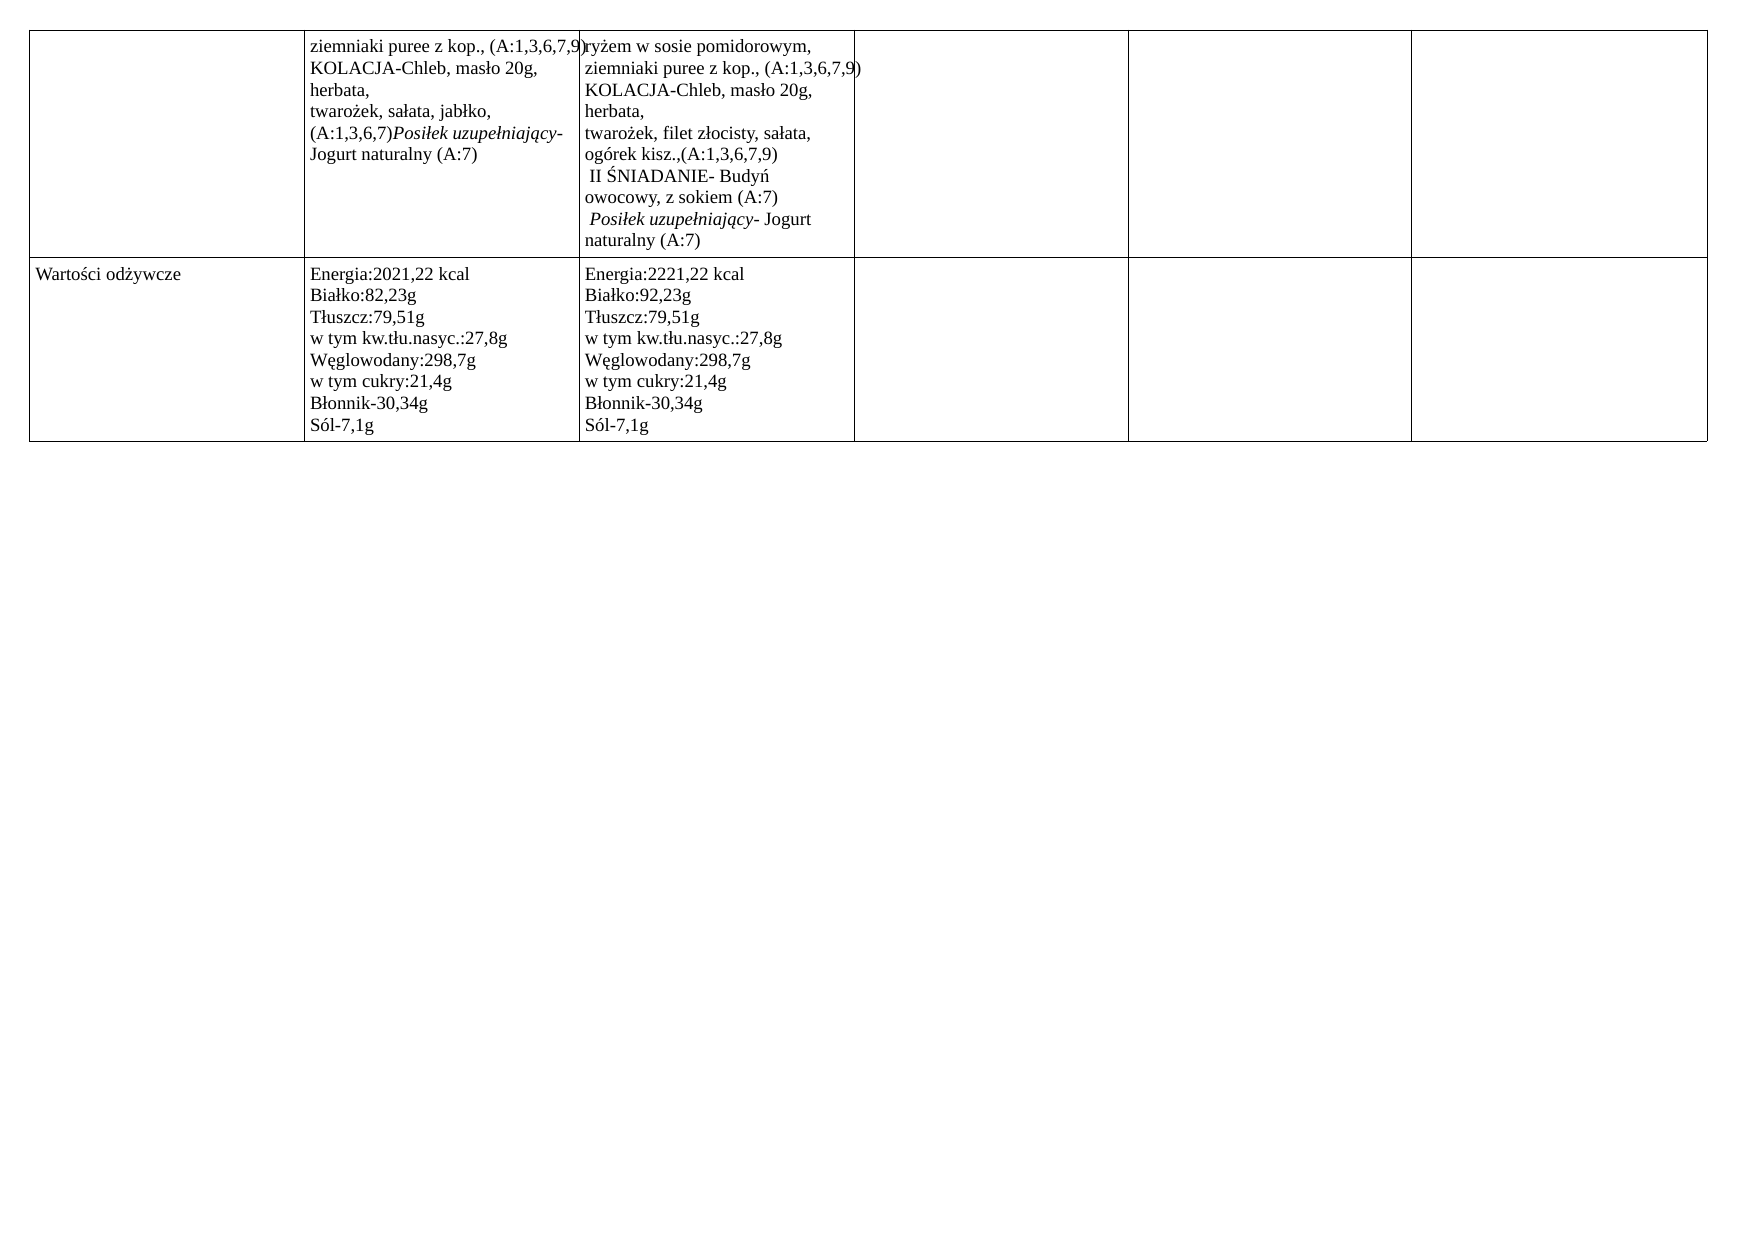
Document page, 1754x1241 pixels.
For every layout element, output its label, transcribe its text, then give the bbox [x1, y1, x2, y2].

table_cell [1412, 31, 1707, 257]
table_cell ŚNIADANIE - Płatki owsiane na ml.350ml.(A:1,7), kawa ml.250g (A:1,7), chleb miesz.80g (A:1,3,6,7), masło 20g (A:7) kiełbasa szynkowa 60g (A:6,9), sałata, OBIAD –Zupa jarzynowa, gołąbki z ryżem w sosie pomidorowym, ziemniaki puree z kop., (A:1,3,6,7,9) KOLACJA-Chleb, masło 20g, herbata, twarożek, filet złocisty, sałata, ogórek kisz.,(A:1,3,6,7,9) II ŚNIADANIE- Budyń owocowy, z sokiem (A:7) Posiłek uzupełniający- Jogurt naturalny (A:7) [580, 31, 854, 257]
table_cell [1412, 258, 1707, 441]
table_cell ŚNIADANIE - Zupa ml., kawa ml., chleb, masło 20g, pierogi ze szpinakiem, jogurt nat., miód nat.,(A:1,3,6,7,9,11) OBIAD –Zupa jarzynowa, gołąbki warzywne w sosie pomidorowym, ziemniaki puree z kop., (A:1,3,6,7,9) KOLACJA-Chleb, masło 20g, herbata, twarożek, sałata, jabłko, (A:1,3,6,7)Posiłek uzupełniający-Jogurt naturalny (A:7) [305, 31, 579, 257]
table_cell Energia:2021,22 kcal Białko:82,23g Tłuszcz:79,51g w tym kw.tłu.nasyc.:27,8g Węglowodany:298,7g w tym cukry:21,4g Błonnik-30,34g Sól-7,1g [305, 258, 579, 441]
table_cell [1129, 31, 1411, 257]
table_cell Energia:2221,22 kcal Białko:92,23g Tłuszcz:79,51g w tym kw.tłu.nasyc.:27,8g Węglowodany:298,7g w tym cukry:21,4g Błonnik-30,34g Sól-7,1g [580, 258, 854, 441]
table_cell [855, 258, 1128, 441]
table_cell [30, 31, 304, 257]
table_cell Wartości odżywcze [30, 258, 304, 441]
table_cell [1129, 258, 1411, 441]
table_cell [855, 31, 1128, 257]
